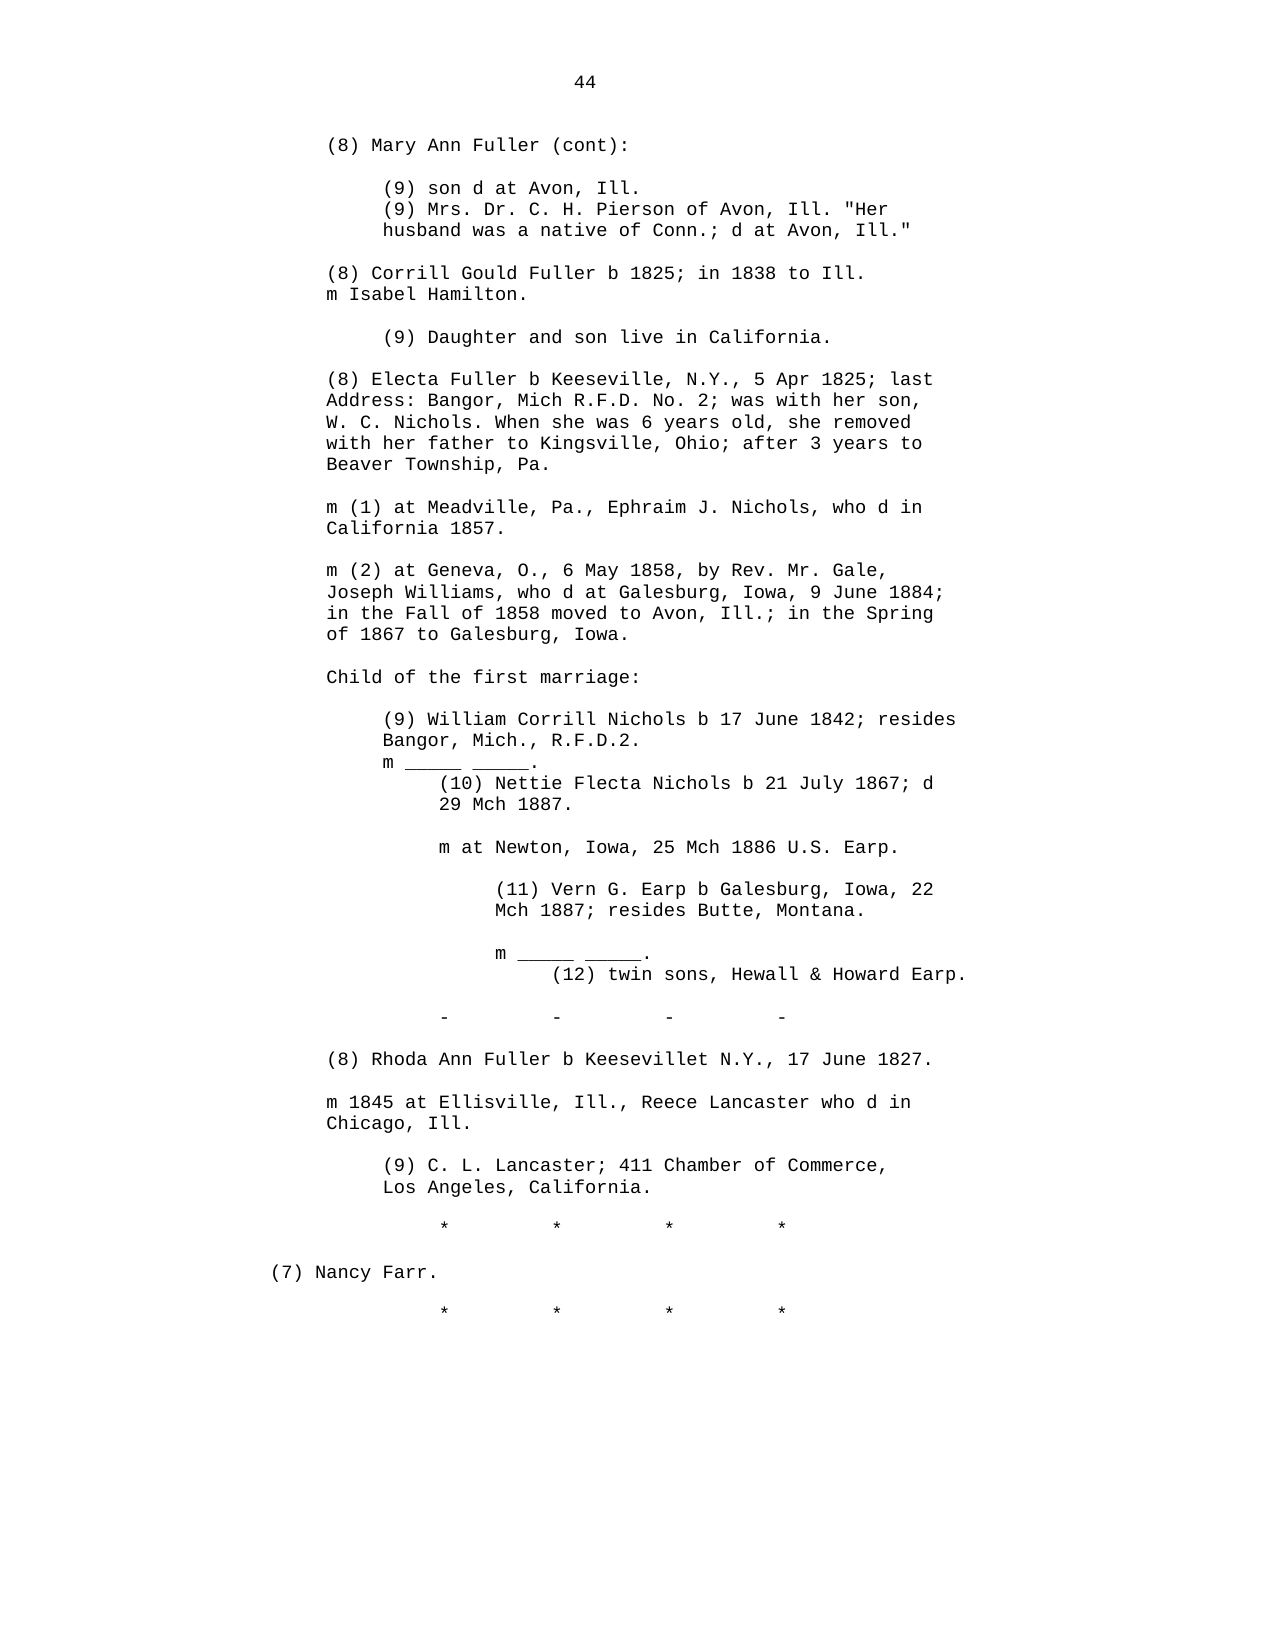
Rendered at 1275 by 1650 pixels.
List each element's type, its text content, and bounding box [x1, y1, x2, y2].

text 29 Mch 1887. [225, 795, 1157, 816]
text m (1) at Meadville, Pa., Ephraim J. Nichols, who d in [225, 497, 1157, 519]
text (9) William Corrill Nichols b 17 June 1842; resides [225, 710, 1157, 731]
text Bangor, Mich., R.F.D.2. [225, 731, 1157, 752]
text m 1845 at Ellisville, Ill., Reece Lancaster who d in [225, 1092, 1157, 1114]
text (8) Rhoda Ann Fuller b Keesevillet N.Y., 17 June 1827. [225, 1050, 1157, 1071]
text (10) Nettie Flecta Nichols b 21 July 1867; d [225, 774, 1157, 795]
text W. C. Nichols. When she was 6 years old, she removed [225, 412, 1157, 434]
text husband was a native of Conn.; d at Avon, Ill." [225, 221, 1157, 242]
text Chicago, Ill. [225, 1114, 1157, 1135]
text 44 [225, 72, 1157, 94]
text (9) Mrs. Dr. C. H. Pierson of Avon, Ill. "Her [225, 200, 1157, 221]
text * * * * [225, 1305, 1157, 1326]
text m (2) at Geneva, O., 6 May 1858, by Rev. Mr. Gale, [225, 561, 1157, 582]
text (8) Mary Ann Fuller (cont): [225, 136, 1157, 157]
text (9) son d at Avon, Ill. [225, 179, 1157, 200]
text with her father to Kingsville, Ohio; after 3 years to [225, 434, 1157, 455]
text (8) Electa Fuller b Keeseville, N.Y., 5 Apr 1825; last [225, 370, 1157, 391]
text of 1867 to Galesburg, Iowa. [225, 625, 1157, 646]
text California 1857. [225, 519, 1157, 540]
text (8) Corrill Gould Fuller b 1825; in 1838 to Ill. [225, 264, 1157, 285]
text (9) C. L. Lancaster; 411 Chamber of Commerce, [225, 1156, 1157, 1177]
text Joseph Williams, who d at Galesburg, Iowa, 9 June 1884; [225, 582, 1157, 604]
text Los Angeles, California. [225, 1177, 1157, 1199]
text Beaver Township, Pa. [225, 455, 1157, 476]
text m _____ _____. [225, 752, 1157, 774]
text - - - - [225, 1007, 1157, 1029]
text (11) Vern G. Earp b Galesburg, Iowa, 22 [225, 880, 1157, 901]
text Child of the first marriage: [225, 667, 1157, 689]
text (12) twin sons, Hewall & Howard Earp. [225, 965, 1157, 986]
text (9) Daughter and son live in California. [225, 327, 1157, 349]
text m Isabel Hamilton. [225, 285, 1157, 306]
text Mch 1887; resides Butte, Montana. [225, 901, 1157, 922]
text * * * * [225, 1220, 1157, 1241]
text (7) Nancy Farr. [225, 1262, 1157, 1284]
text in the Fall of 1858 moved to Avon, Ill.; in the Spring [225, 604, 1157, 625]
text Address: Bangor, Mich R.F.D. No. 2; was with her son, [225, 391, 1157, 412]
text m _____ _____. [225, 944, 1157, 965]
text m at Newton, Iowa, 25 Mch 1886 U.S. Earp. [225, 837, 1157, 859]
